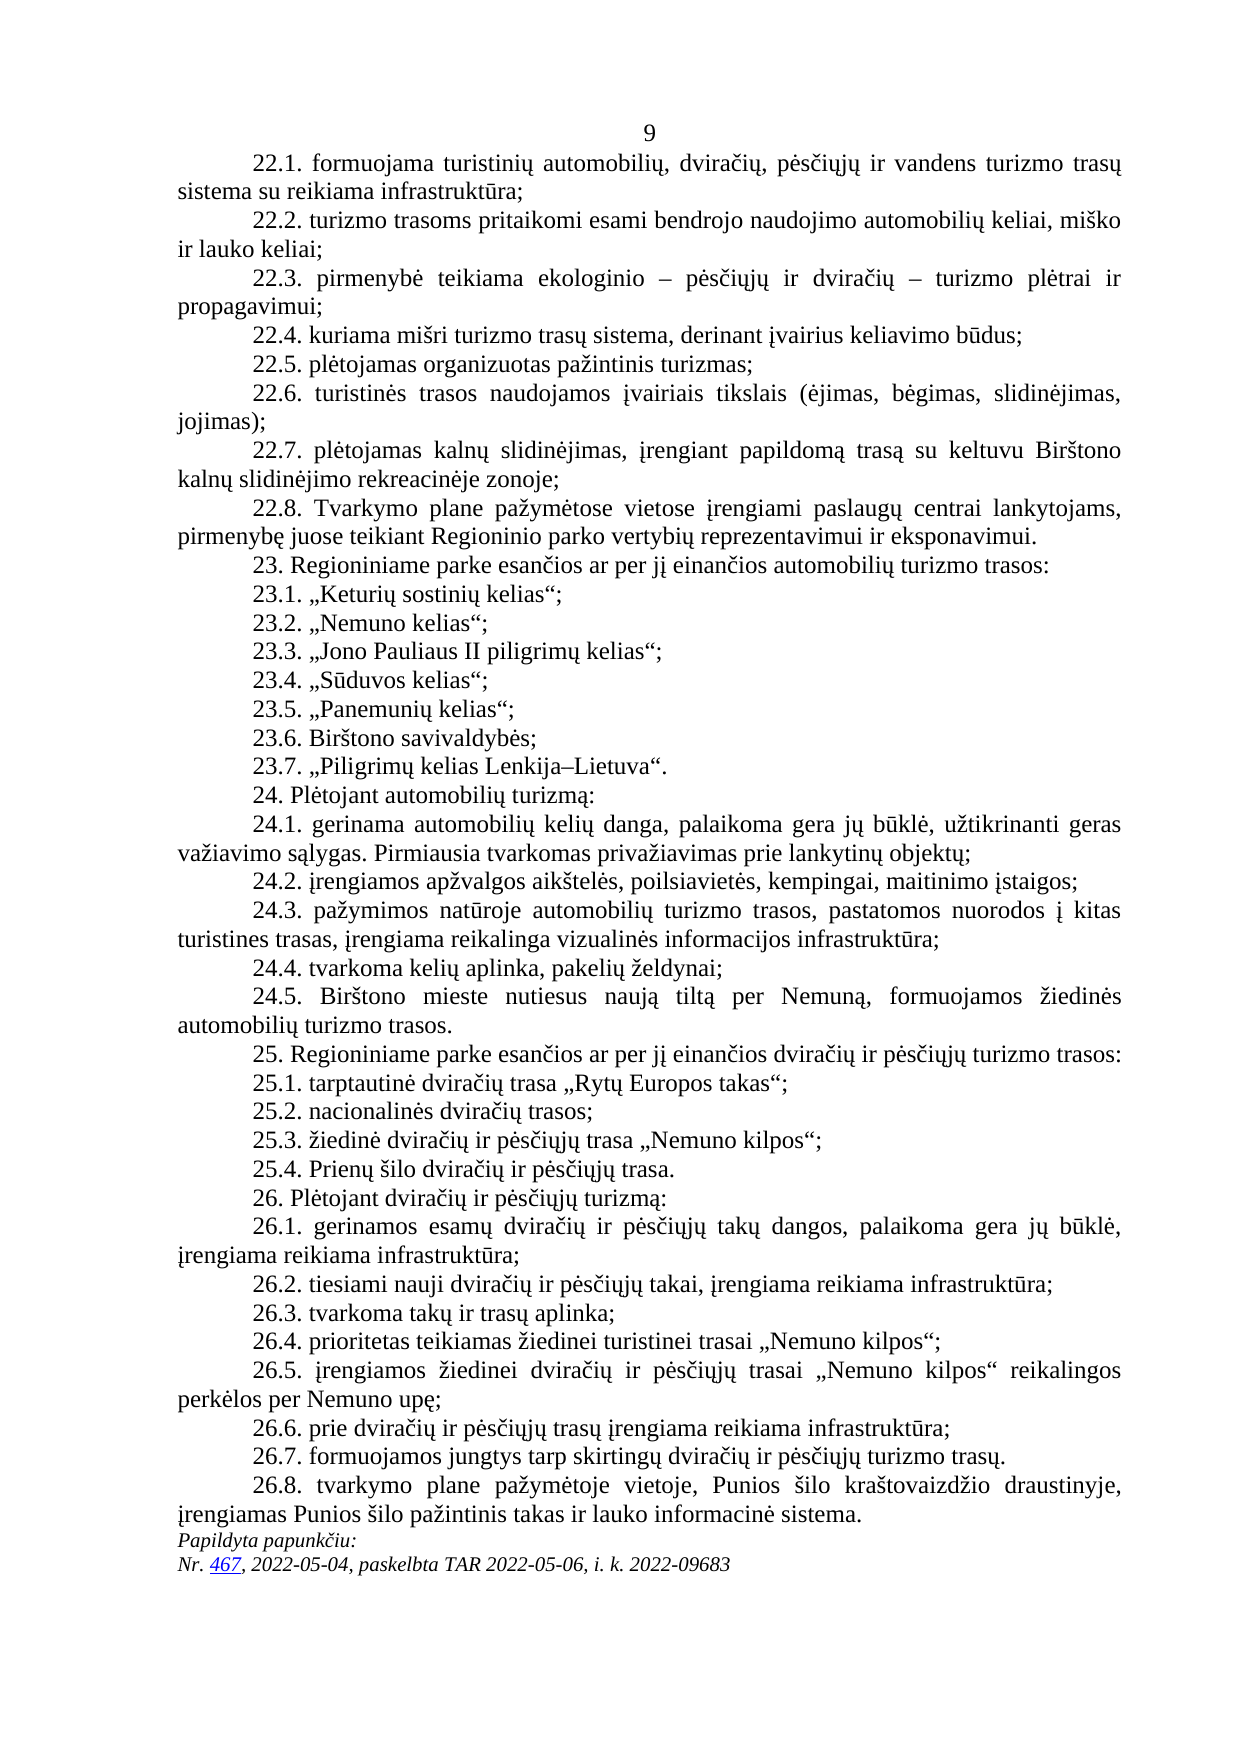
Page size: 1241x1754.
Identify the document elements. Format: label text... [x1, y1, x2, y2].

text 26.4. prioritetas teikiamas žiedinei turistinei trasai „Nemuno kilpos“; [177, 1326, 1122, 1355]
text 23.4. „Sūduvos kelias“; [177, 665, 1122, 694]
text 22.2. turizmo trasoms pritaikomi esami bendrojo naudojimo automobilių keliai, miško ir lauko keliai; [177, 205, 1122, 263]
text 23.7. „Piligrimų kelias Lenkija–Lietuva“. [177, 751, 1122, 780]
text Nr. 467, 2022-05-04, paskelbta TAR 2022-05-06, i. k. 2022-09683 [177, 1552, 1122, 1576]
text 26.3. tvarkoma takų ir trasų aplinka; [177, 1298, 1122, 1326]
text 22.1. formuojama turistinių automobilių, dviračių, pėsčiųjų ir vandens turizmo trasų sistema su reikiama infrastruktūra; [177, 148, 1122, 205]
text 26.6. prie dviračių ir pėsčiųjų trasų įrengiama reikiama infrastruktūra; [177, 1413, 1122, 1441]
text 25.1. tarptautinė dviračių trasa „Rytų Europos takas“; [177, 1068, 1122, 1096]
text 25.2. nacionalinės dviračių trasos; [177, 1096, 1122, 1125]
text 22.6. turistinės trasos naudojamos įvairiais tikslais (ėjimas, bėgimas, slidinėjimas, jojimas); [177, 378, 1122, 435]
text 23.2. „Nemuno kelias“; [177, 608, 1122, 636]
text 23.1. „Keturių sostinių kelias“; [177, 579, 1122, 608]
text 26.7. formuojamos jungtys tarp skirtingų dviračių ir pėsčiųjų turizmo trasų. [177, 1441, 1122, 1470]
text 23.5. „Panemunių kelias“; [177, 694, 1122, 723]
text 26.2. tiesiami nauji dviračių ir pėsčiųjų takai, įrengiama reikiama infrastruktūra; [177, 1269, 1122, 1298]
text 24.2. įrengiamos apžvalgos aikštelės, poilsiavietės, kempingai, maitinimo įstaigos; [177, 866, 1122, 895]
text 24.5. Birštono mieste nutiesus naują tiltą per Nemuną, formuojamos žiedinės automobilių turizmo trasos. [177, 981, 1122, 1039]
text 22.3. pirmenybė teikiama ekologinio – pėsčiųjų ir dviračių – turizmo plėtrai ir propagavimui; [177, 263, 1122, 320]
text 22.5. plėtojamas organizuotas pažintinis turizmas; [177, 349, 1122, 378]
text 26. Plėtojant dviračių ir pėsčiųjų turizmą: [177, 1183, 1122, 1211]
text 22.8. Tvarkymo plane pažymėtose vietose įrengiami paslaugų centrai lankytojams, pirmenybę juose teikiant Regioninio parko vertybių reprezentavimui ir eksponavimui. [177, 493, 1122, 550]
text 24.1. gerinama automobilių kelių danga, palaikoma gera jų būklė, užtikrinanti geras važiavimo sąlygas. Pirmiausia tvarkomas privažiavimas prie lankytinų objektų; [177, 809, 1122, 866]
text 25.4. Prienų šilo dviračių ir pėsčiųjų trasa. [177, 1154, 1122, 1183]
text 24. Plėtojant automobilių turizmą: [177, 780, 1122, 809]
text 22.4. kuriama mišri turizmo trasų sistema, derinant įvairius keliavimo būdus; [177, 320, 1122, 349]
text 26.1. gerinamos esamų dviračių ir pėsčiųjų takų dangos, palaikoma gera jų būklė, įrengiama reikiama infrastruktūra; [177, 1211, 1122, 1269]
text 25.3. žiedinė dviračių ir pėsčiųjų trasa „Nemuno kilpos“; [177, 1125, 1122, 1154]
text 23.3. „Jono Pauliaus II piligrimų kelias“; [177, 636, 1122, 665]
text 24.4. tvarkoma kelių aplinka, pakelių želdynai; [177, 953, 1122, 981]
text 26.8. tvarkymo plane pažymėtoje vietoje, Punios šilo kraštovaizdžio draustinyje, įrengiamas Punios šilo pažintinis takas ir lauko informacinė sistema. [177, 1470, 1122, 1528]
text 26.5. įrengiamos žiedinei dviračių ir pėsčiųjų trasai „Nemuno kilpos“ reikalingos perkėlos per Nemuno upę; [177, 1355, 1122, 1413]
text 25. Regioniniame parke esančios ar per jį einančios dviračių ir pėsčiųjų turizmo trasos: [177, 1039, 1122, 1068]
text 24.3. pažymimos natūroje automobilių turizmo trasos, pastatomos nuorodos į kitas turistines trasas, įrengiama reikalinga vizualinės informacijos infrastruktūra; [177, 895, 1122, 953]
text Papildyta papunkčiu: [177, 1528, 1122, 1552]
text 22.7. plėtojamas kalnų slidinėjimas, įrengiant papildomą trasą su keltuvu Birštono kalnų slidinėjimo rekreacinėje zonoje; [177, 435, 1122, 493]
text 23. Regioniniame parke esančios ar per jį einančios automobilių turizmo trasos: [177, 550, 1122, 579]
text 23.6. Birštono savivaldybės; [177, 723, 1122, 751]
